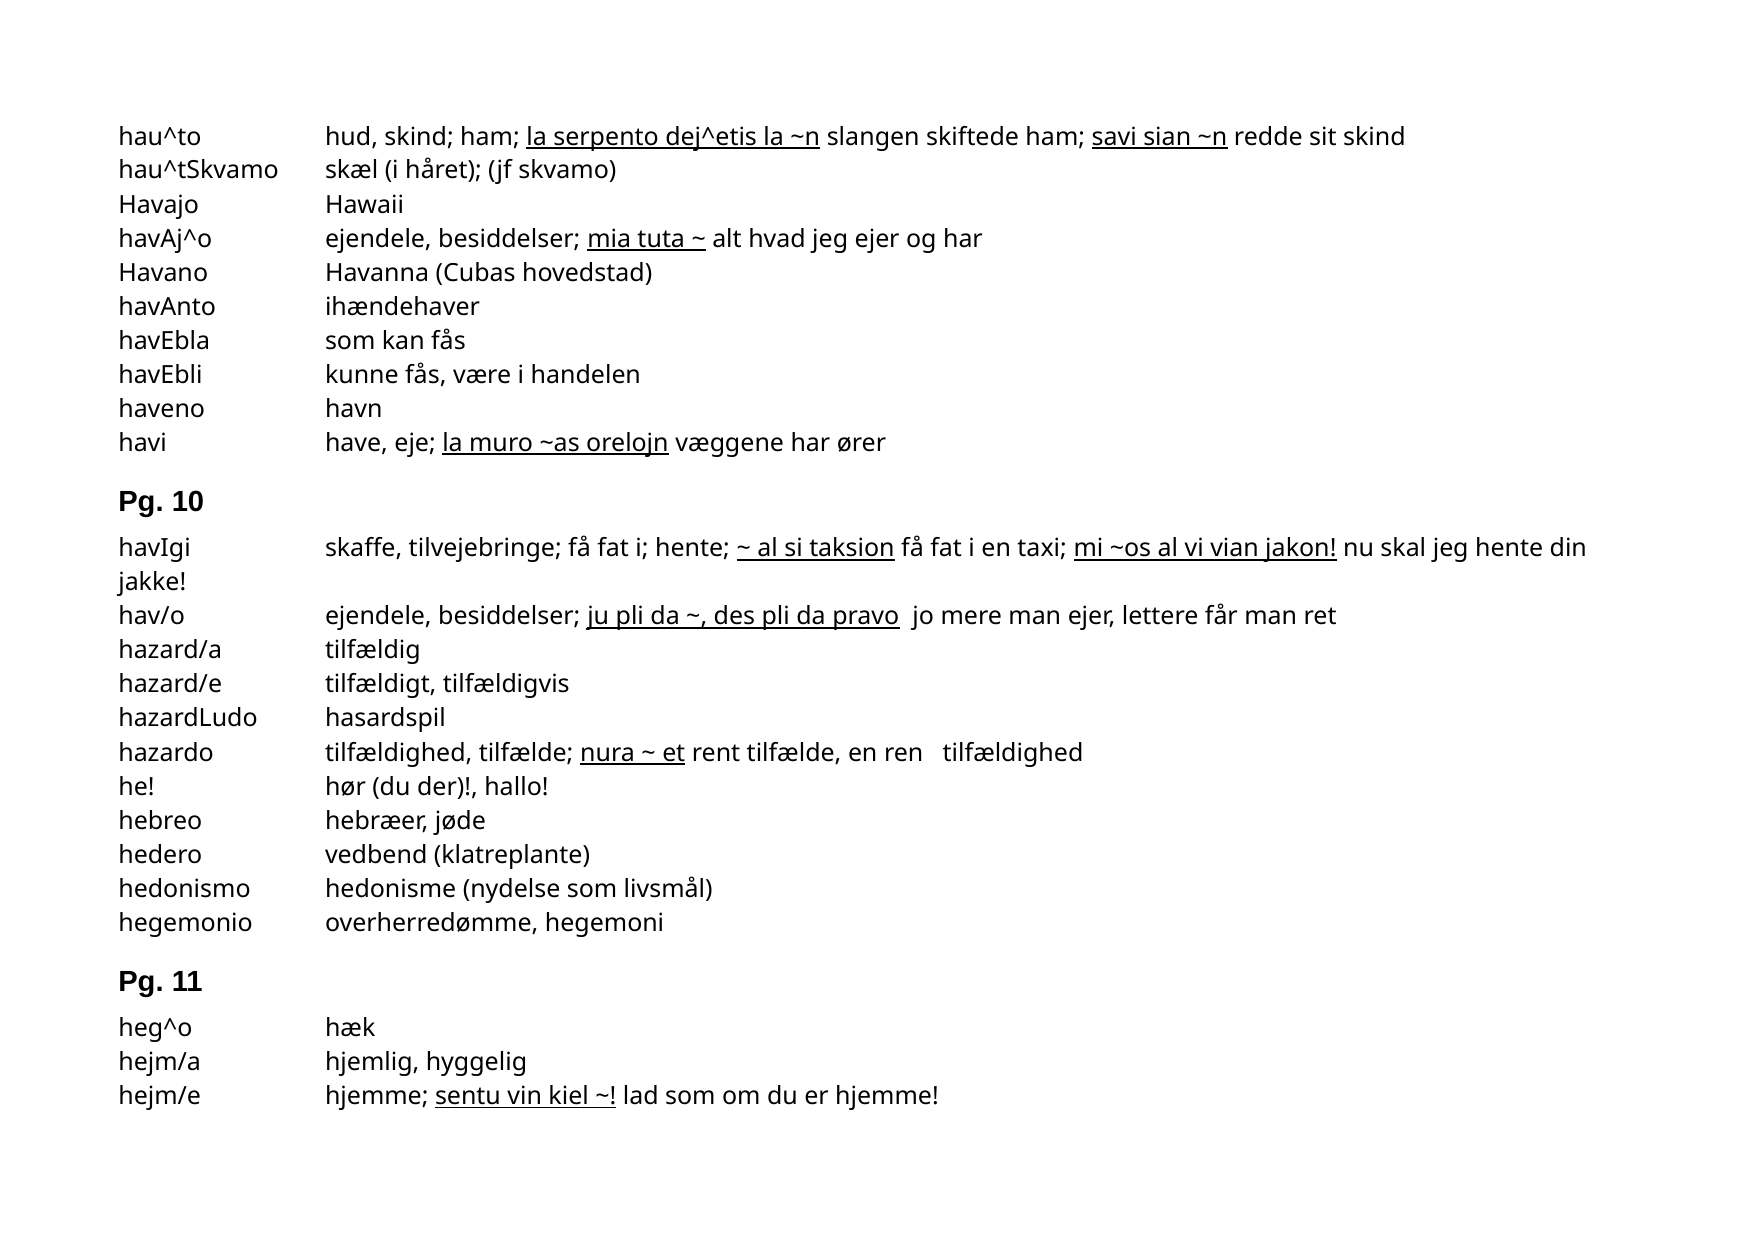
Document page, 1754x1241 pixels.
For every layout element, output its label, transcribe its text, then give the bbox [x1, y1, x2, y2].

subtitle Pg. 11 [118, 963, 1636, 997]
text havi have, eje; la muro ~as orelojn væggene har ører [118, 425, 1636, 459]
text hejm/e hjemme; sentu vin kiel ~! lad som om du er hjemme! [118, 1078, 1636, 1112]
text Havano Havanna (Cubas hovedstad) [118, 254, 1636, 288]
text hazardo tilfældighed, tilfælde; nura ~ et rent tilfælde, en ren tilfældighed [118, 734, 1636, 768]
text Havajo Hawaii [118, 186, 1636, 220]
text hedero vedbend (klatreplante) [118, 836, 1636, 870]
text hau^tSkvamo skæl (i håret); (jf skvamo) [118, 152, 1636, 186]
text hejm/a hjemlig, hyggelig [118, 1044, 1636, 1078]
text haveno havn [118, 391, 1636, 425]
text havAj^o ejendele, besiddelser; mia tuta ~ alt hvad jeg ejer og har [118, 220, 1636, 254]
text havIgi skaffe, tilvejebringe; få fat i; hente; ~ al si taksion få fat i en taxi; mi ~os al vi vian jakon! nu skal jeg hente din jakke! [118, 530, 1636, 598]
text hav/o ejendele, besiddelser; ju pli da ~, des pli da pravo jo mere man ejer, lettere får man ret [118, 598, 1636, 632]
text hazard/e tilfældigt, tilfældigvis [118, 666, 1636, 700]
text havEbli kunne fås, være i handelen [118, 357, 1636, 391]
text hau^to hud, skind; ham; la serpento dej^etis la ~n slangen skiftede ham; savi sian ~n redde sit skind [118, 118, 1636, 152]
text havEbla som kan fås [118, 322, 1636, 357]
text havAnto ihændehaver [118, 288, 1636, 322]
subtitle Pg. 10 [118, 484, 1636, 517]
text hazard/a tilfældig [118, 632, 1636, 666]
text hegemonio overherredømme, hegemoni [118, 904, 1636, 938]
text he! hør (du der)!, hallo! [118, 768, 1636, 802]
text hebreo hebræer, jøde [118, 802, 1636, 836]
text hazardLudo hasardspil [118, 700, 1636, 734]
text heg^o hæk [118, 1009, 1636, 1044]
text hedonismo hedonisme (nydelse som livsmål) [118, 870, 1636, 904]
